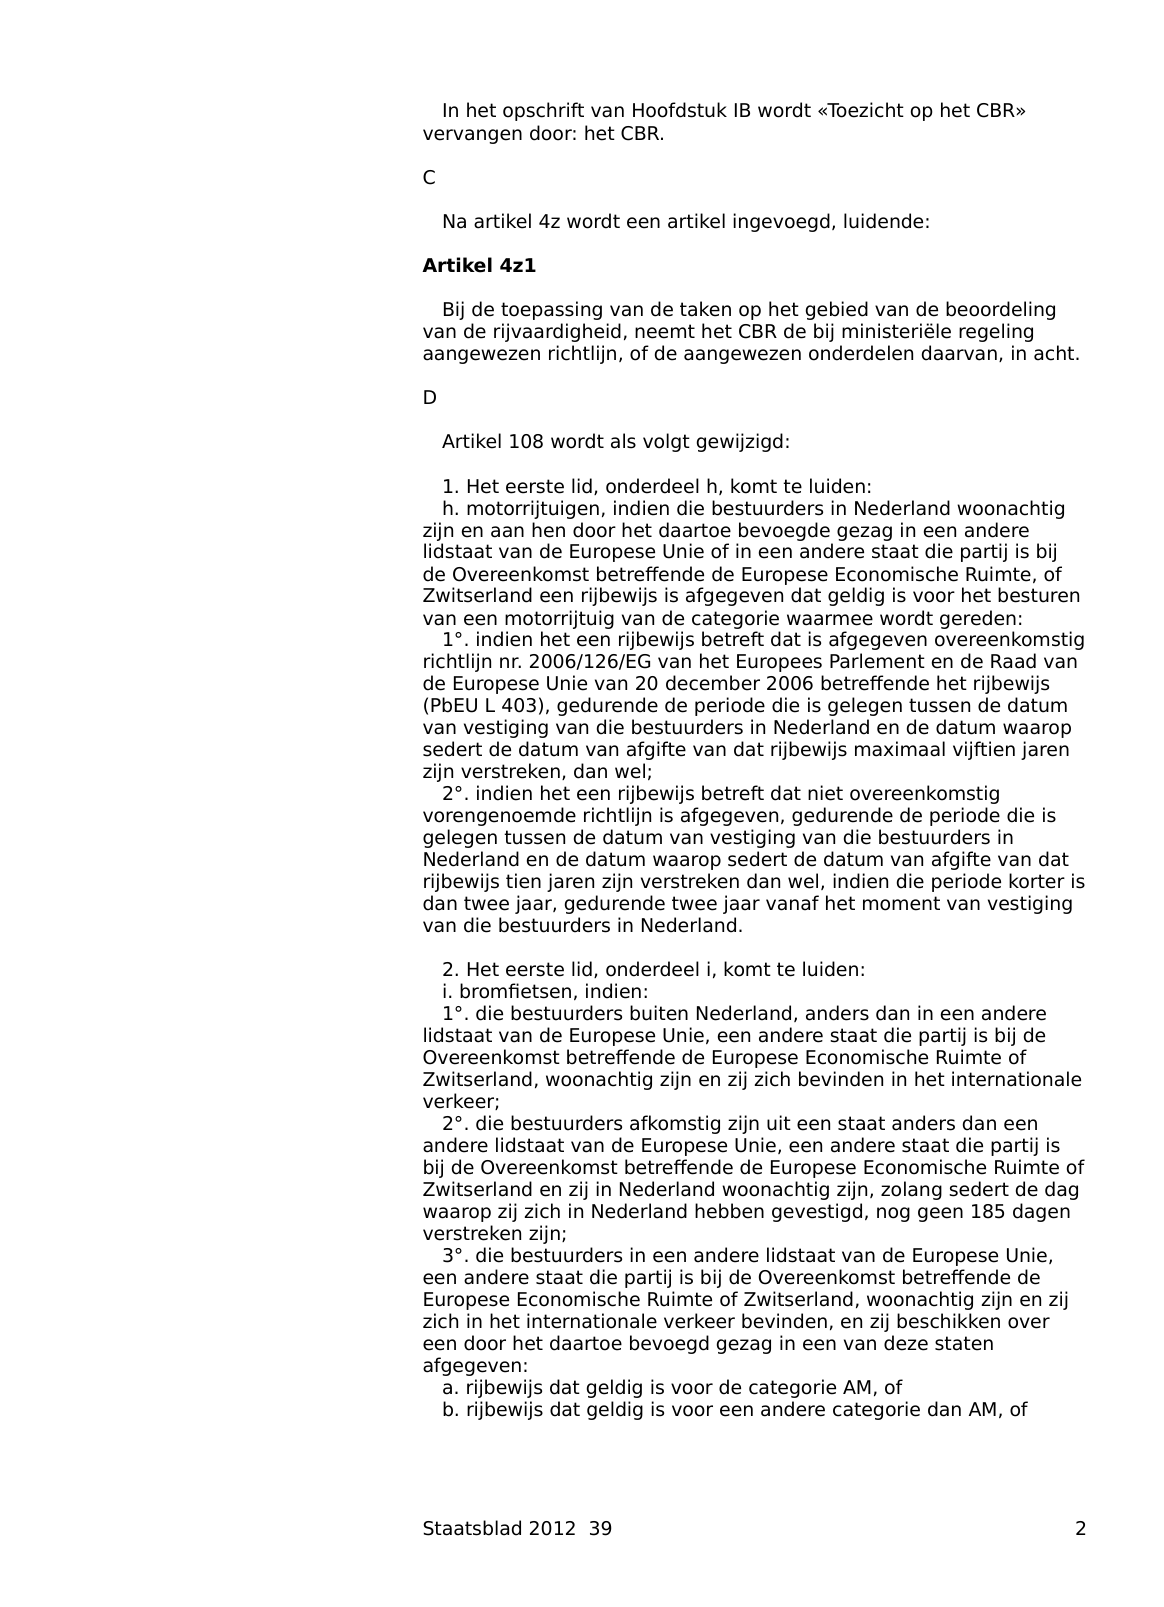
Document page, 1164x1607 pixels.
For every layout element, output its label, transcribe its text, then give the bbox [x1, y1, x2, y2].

text h. motorrijtuigen, indien die bestuurders in Nederland woonachtig zijn en aan hen door het daartoe bevoegde gezag in een andere lidstaat van de Europese Unie of in een andere staat die partij is bij de Overeenkomst betreffende de Europese Economische Ruimte, of Zwitserland een rijbewijs is afgegeven dat geldig is voor het besturen van een motorrijtuig van de categorie waarmee wordt gereden: [422, 497, 1087, 629]
text 1. Het eerste lid, onderdeel h, komt te luiden: [422, 476, 1087, 497]
text Bij de toepassing van de taken op het gebied van de beoordeling van de rijvaardigheid, neemt het CBR de bij ministeriële regeling aangewezen richtlijn, of de aangewezen onderdelen daarvan, in acht. [422, 299, 1087, 365]
text D [422, 387, 1087, 409]
text b. rijbewijs dat geldig is voor een andere categorie dan AM, of [422, 1399, 1087, 1421]
text a. rijbewijs dat geldig is voor de categorie AM, of [422, 1377, 1087, 1399]
text 3°. die bestuurders in een andere lidstaat van de Europese Unie, een andere staat die partij is bij de Overeenkomst betreffende de Europese Economische Ruimte of Zwitserland, woonachtig zijn en zij zich in het internationale verkeer bevinden, en zij beschikken over een door het daartoe bevoegd gezag in een van deze staten afgegeven: [422, 1245, 1087, 1377]
text 2. Het eerste lid, onderdeel i, komt te luiden: [422, 959, 1087, 981]
text 2°. indien het een rijbewijs betreft dat niet overeenkomstig vorengenoemde richtlijn is afgegeven, gedurende de periode die is gelegen tussen de datum van vestiging van die bestuurders in Nederland en de datum waarop sedert de datum van afgifte van dat rijbewijs tien jaren zijn verstreken dan wel, indien die periode korter is dan twee jaar, gedurende twee jaar vanaf het moment van vestiging van die bestuurders in Nederland. [422, 783, 1087, 937]
text i. bromfietsen, indien: [422, 981, 1087, 1003]
text In het opschrift van Hoofdstuk IB wordt «Toezicht op het CBR» vervangen door: het CBR. [422, 100, 1087, 144]
subtitle Artikel 4z1 [422, 255, 1087, 277]
text C [422, 167, 1087, 188]
text Artikel 108 wordt als volgt gewijzigd: [422, 431, 1087, 453]
text Na artikel 4z wordt een artikel ingevoegd, luidende: [422, 211, 1087, 233]
text 2°. die bestuurders afkomstig zijn uit een staat anders dan een andere lidstaat van de Europese Unie, een andere staat die partij is bij de Overeenkomst betreffende de Europese Economische Ruimte of Zwitserland en zij in Nederland woonachtig zijn, zolang sedert de dag waarop zij zich in Nederland hebben gevestigd, nog geen 185 dagen verstreken zijn; [422, 1113, 1087, 1245]
text 1°. indien het een rijbewijs betreft dat is afgegeven overeenkomstig richtlijn nr. 2006/126/EG van het Europees Parlement en de Raad van de Europese Unie van 20 december 2006 betreffende het rijbewijs (PbEU L 403), gedurende de periode die is gelegen tussen de datum van vestiging van die bestuurders in Nederland en de datum waarop sedert de datum van afgifte van dat rijbewijs maximaal vijftien jaren zijn verstreken, dan wel; [422, 629, 1087, 783]
text 1°. die bestuurders buiten Nederland, anders dan in een andere lidstaat van de Europese Unie, een andere staat die partij is bij de Overeenkomst betreffende de Europese Economische Ruimte of Zwitserland, woonachtig zijn en zij zich bevinden in het internationale verkeer; [422, 1003, 1087, 1113]
